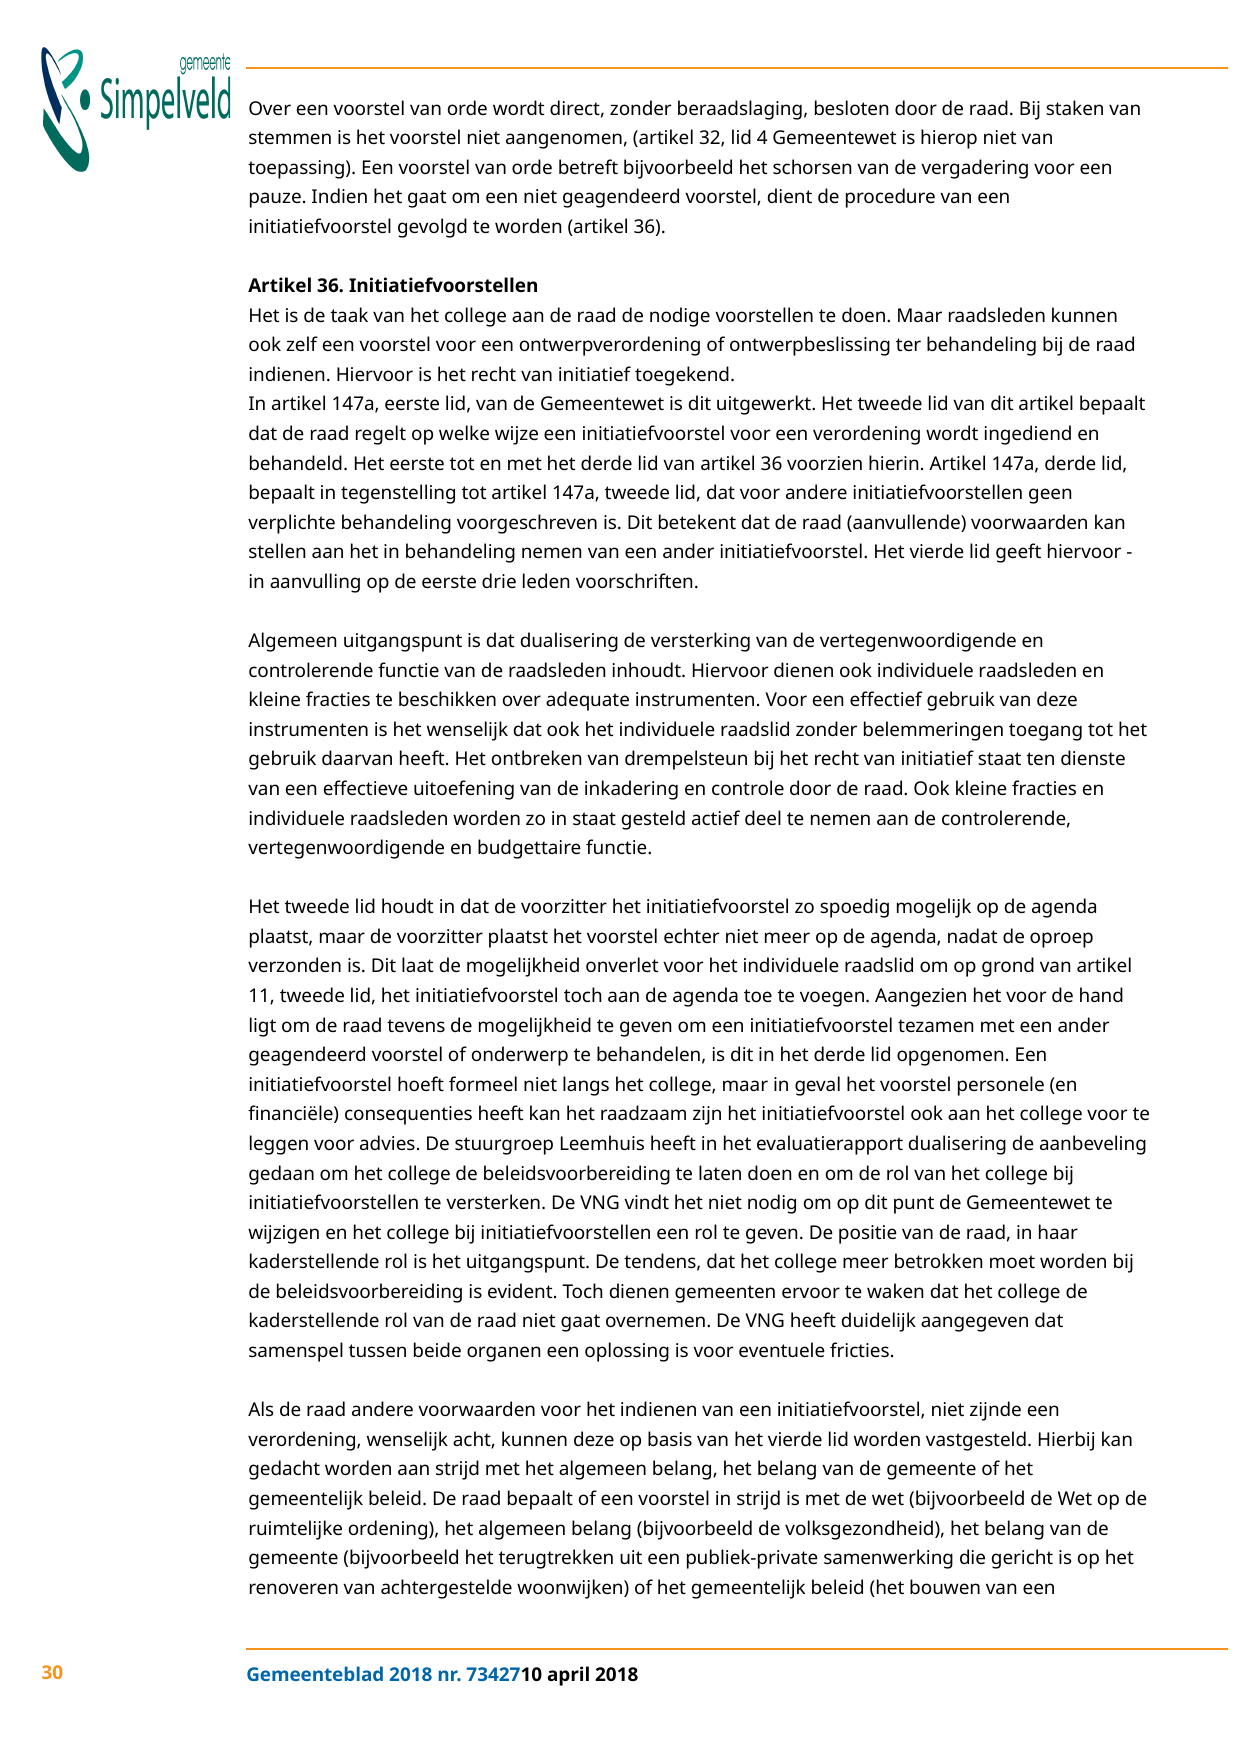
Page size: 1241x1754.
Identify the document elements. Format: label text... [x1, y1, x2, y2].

text Het is de taak van het college aan de raad de nodige voorstellen te doen. Maar raadsleden kunnen ook zelf een voorstel voor een ontwerpverordening of ontwerpbeslissing ter behandeling bij de raad indienen. Hiervoor is het recht van initiatief toegekend. [248, 302, 1152, 387]
text Algemeen uitgangspunt is dat dualisering de versterking van de vertegenwoordigende en controlerende functie van de raadsleden inhoudt. Hiervoor dienen ook individuele raadsleden en kleine fracties te beschikken over adequate instrumenten. Voor een effectief gebruik van deze instrumenten is het wenselijk dat ook het individuele raadslid zonder belemmeringen toegang tot het gebruik daarvan heeft. Het ontbreken van drempelsteun bij het recht van initiatief staat ten dienste van een effectieve uitoefening van de inkadering en controle door de raad. Ook kleine fracties en individuele raadsleden worden zo in staat gesteld actief deel te nemen aan de controlerende, vertegenwoordigende en budgettaire functie. [248, 627, 1152, 860]
text Artikel 36. Initiatiefvoorstellen [248, 272, 1152, 298]
text Over een voorstel van orde wordt direct, zonder beraadslaging, besloten door de raad. Bij staken van stemmen is het voorstel niet aangenomen, (artikel 32, lid 4 Gemeentewet is hierop niet van toepassing). Een voorstel van orde betreft bijvoorbeeld het schorsen van de vergadering voor een pauze. Indien het gaat om een niet geagendeerd voorstel, dient de procedure van een initiatiefvoorstel gevolgd te worden (artikel 36). [248, 95, 1152, 239]
text Het tweede lid houdt in dat de voorzitter het initiatiefvoorstel zo spoedig mogelijk op de agenda plaatst, maar de voorzitter plaatst het voorstel echter niet meer op de agenda, nadat de oproep verzonden is. Dit laat de mogelijkheid onverlet voor het individuele raadslid om op grond van artikel 11, tweede lid, het initiatiefvoorstel toch aan de agenda toe te voegen. Aangezien het voor de hand ligt om de raad tevens de mogelijkheid te geven om een initiatiefvoorstel tezamen met een ander geagendeerd voorstel of onderwerp te behandelen, is dit in het derde lid opgenomen. Een initiatiefvoorstel hoeft formeel niet langs het college, maar in geval het voorstel personele (en financiële) consequenties heeft kan het raadzaam zijn het initiatiefvoorstel ook aan het college voor te leggen voor advies. De stuurgroep Leemhuis heeft in het evaluatierapport dualisering de aanbeveling gedaan om het college de beleidsvoorbereiding te laten doen en om de rol van het college bij initiatiefvoorstellen te versterken. De VNG vindt het niet nodig om op dit punt de Gemeentewet te wijzigen en het college bij initiatiefvoorstellen een rol te geven. De positie van de raad, in haar kaderstellende rol is het uitgangspunt. De tendens, dat het college meer betrokken moet worden bij de beleidsvoorbereiding is evident. Toch dienen gemeenten ervoor te waken dat het college de kaderstellende rol van de raad niet gaat overnemen. De VNG heeft duidelijk aangegeven dat samenspel tussen beide organen een oplossing is voor eventuele fricties. [248, 893, 1152, 1363]
text In artikel 147a, eerste lid, van de Gemeentewet is dit uitgewerkt. Het tweede lid van dit artikel bepaalt dat de raad regelt op welke wijze een initiatiefvoorstel voor een verordening wordt ingediend en behandeld. Het eerste tot en met het derde lid van artikel 36 voorzien hierin. Artikel 147a, derde lid, bepaalt in tegenstelling tot artikel 147a, tweede lid, dat voor andere initiatiefvoorstellen geen verplichte behandeling voorgeschreven is. Dit betekent dat de raad (aanvullende) voorwaarden kan stellen aan het in behandeling nemen van een ander initiatiefvoorstel. Het vierde lid geeft hiervoor - in aanvulling op de eerste drie leden voorschriften. [248, 391, 1152, 594]
picture [41, 47, 231, 172]
text Als de raad andere voorwaarden voor het indienen van een initiatiefvoorstel, niet zijnde een verordening, wenselijk acht, kunnen deze op basis van het vierde lid worden vastgesteld. Hierbij kan gedacht worden aan strijd met het algemeen belang, het belang van de gemeente of het gemeentelijk beleid. De raad bepaalt of een voorstel in strijd is met de wet (bijvoorbeeld de Wet op de ruimtelijke ordening), het algemeen belang (bijvoorbeeld de volksgezondheid), het belang van de gemeente (bijvoorbeeld het terugtrekken uit een publiek-private samenwerking die gericht is op het renoveren van achtergestelde woonwijken) of het gemeentelijk beleid (het bouwen van een [248, 1396, 1152, 1600]
